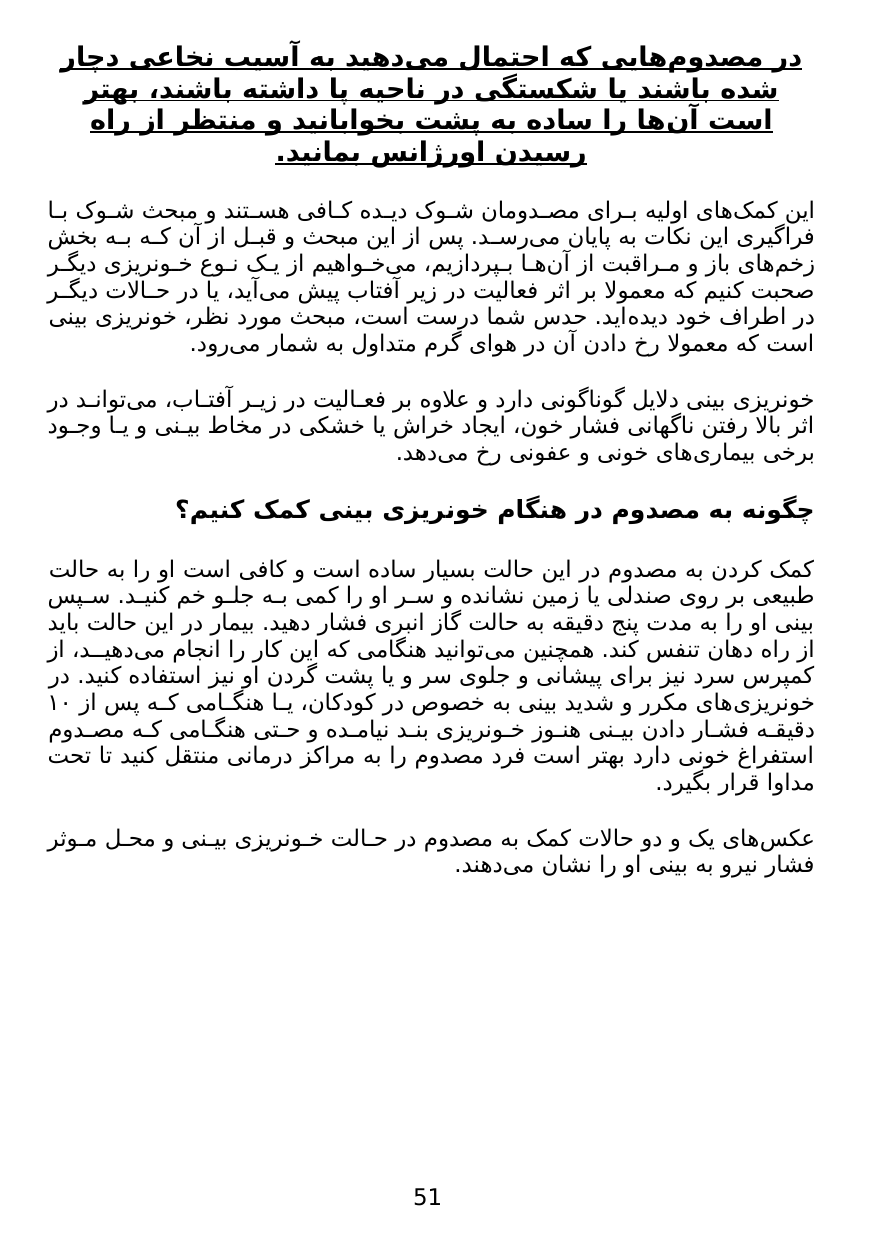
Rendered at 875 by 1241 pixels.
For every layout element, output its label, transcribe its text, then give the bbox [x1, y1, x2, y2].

text کمک کردن به مصدوم در این حالت بسیار ساده است و کافی است او را به حالت طبیعی بر روی صندلی یا زمین نشانده و سر او را کمی به جلو خم کنید. سپس بینی او را به مدت پنج دقیقه به حالت گاز انبری فشار دهید. بیمار در این حالت باید از راه دهان تنفس کند. همچنین می‌توانید هنگامی که این کار را انجام می‌دهید، از کمپرس سرد نیز برای پیشانی و جلوی سر و یا پشت گردن او نیز استفاده کنید. در خونریزی‌های مکرر و شدید بینی به خصوص در کودکان، یا هنگامی که پس از ۱۰ دقیقه فشار دادن بینی هنوز خونریزی بند نیامده و حتی هنگامی که مصدوم استفراغ خونی دارد بهتر است فرد مصدوم را به مراکز درمانی منتقل کنید تا تحت مداوا قرار بگیرد. [47, 556, 815, 796]
text این کمک‌های اولیه برای مصدومان شوک دیده کافی هستند و مبحث شوک با فراگیری این نکات به پایان می‌رسد. پس از این مبحث و قبل از آن که به بخش زخم‌های باز و مراقبت از آن‌ها بپردازیم، می‌خواهیم از یک نوع خونریزی دیگر صحبت کنیم که معمولا بر اثر فعالیت در زیر آفتاب پیش می‌آید، یا در حالات دیگر در اطراف خود دیده‌اید. حدس شما درست است، مبحث مورد نظر، خونریزی بینی است که معمولا رخ دادن آن در هوای گرم متداول به شمار می‌رود. [47, 197, 815, 357]
subtitle چگونه به مصدوم در هنگام خونریزی بینی کمک کنیم؟ [47, 495, 815, 524]
text عکس‌های یک و دو حالات کمک به مصدوم در حالت خونریزی بینی و محل موثر فشار نیرو به بینی او را نشان می‌دهند. [47, 825, 815, 878]
text در مصدوم‌هایی که احتمال می‌دهید به آسیب نخاعی دچار شده باشند یا شکستگی در ناحیه پا داشته باشند، بهتر است آن‌ها را ساده به پشت بخوابانید و منتظر از راه رسیدن اورژانس بمانید. [47, 41, 815, 168]
text خونریزی بینی دلایل گوناگونی دارد و علاوه بر فعالیت در زیر آفتاب، می‌تواند در اثر بالا رفتن ناگهانی فشار خون، ایجاد خراش یا خشکی در مخاط بینی و یا وجود برخی بیماری‌های خونی و عفونی رخ می‌دهد. [47, 386, 815, 466]
